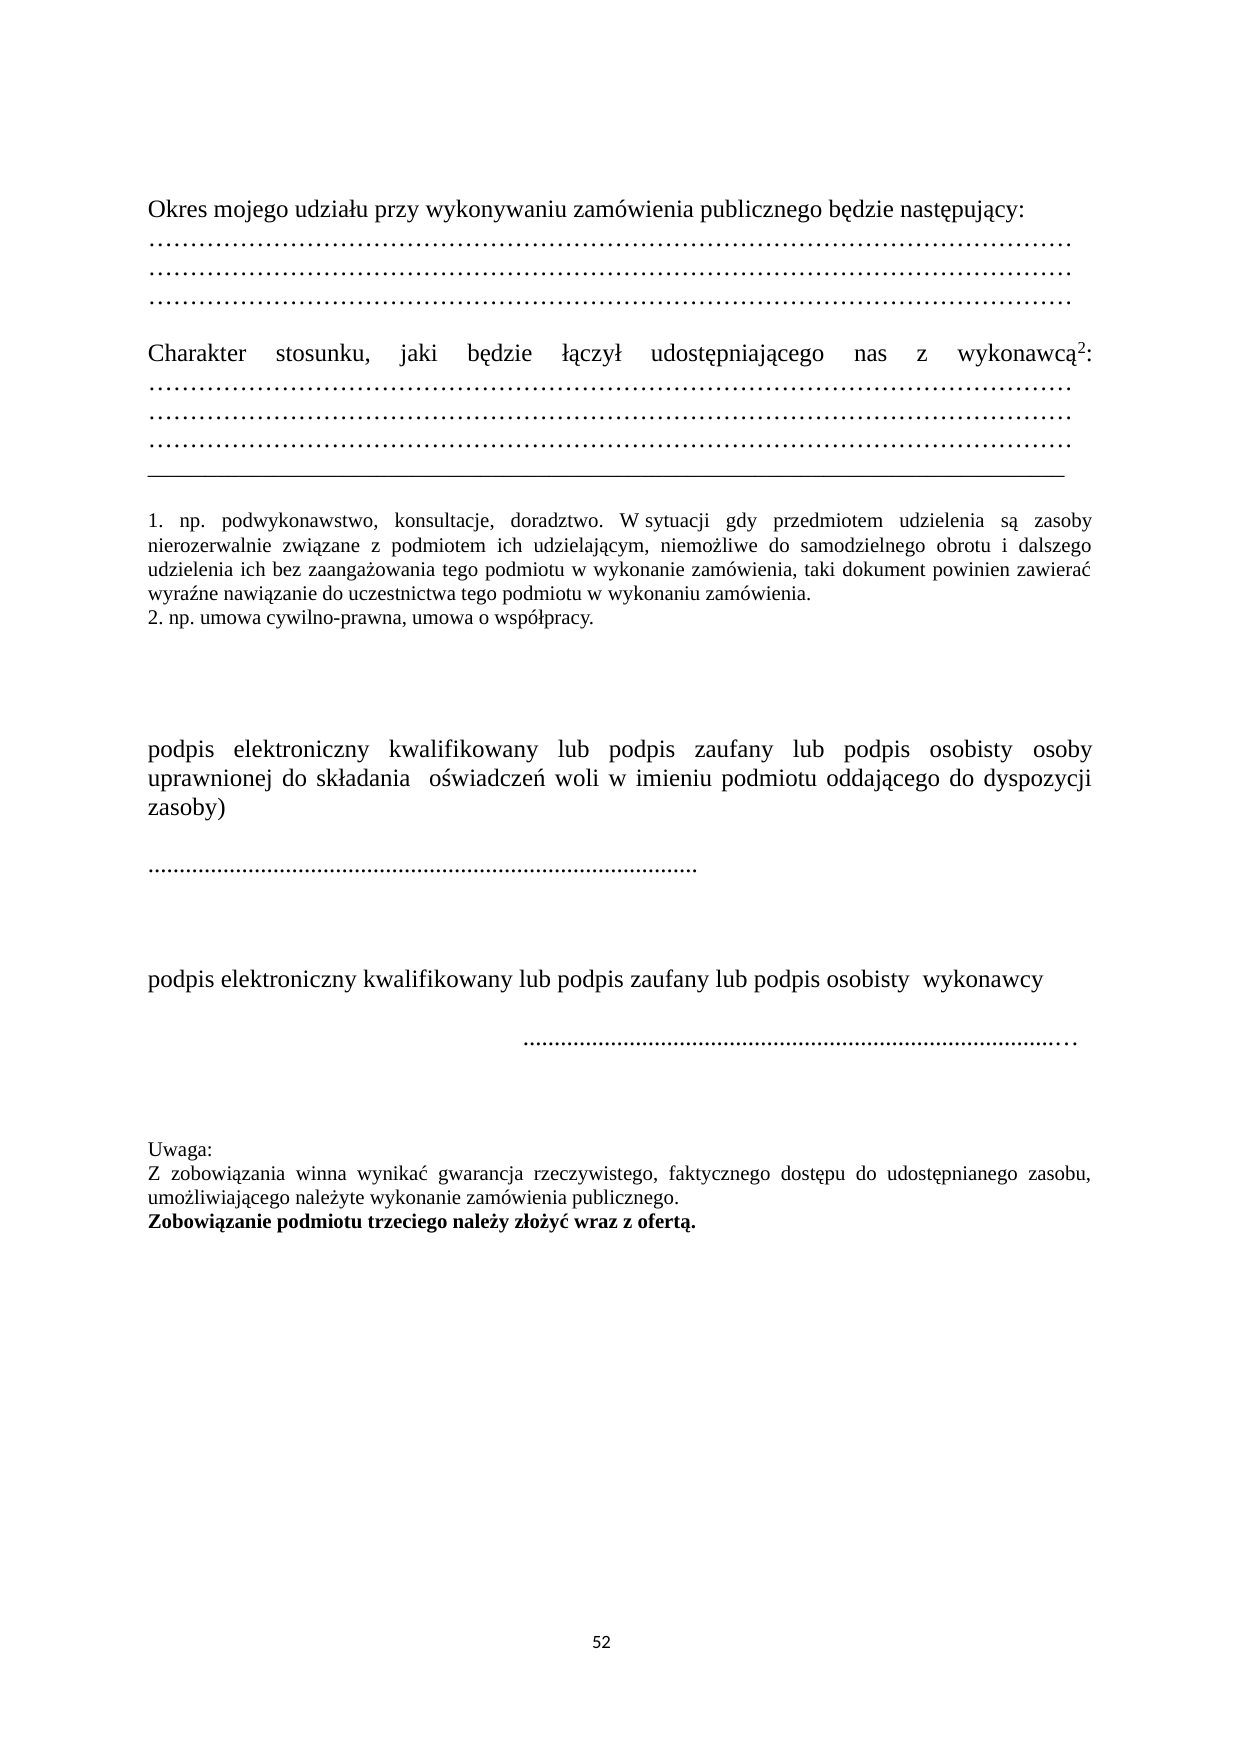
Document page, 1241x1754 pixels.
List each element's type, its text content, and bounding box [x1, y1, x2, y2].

text ………………………………………………………………………………………………… [148, 223, 1093, 252]
text podpis elektroniczny kwalifikowany lub podpis zaufany lub podpis osobisty wykonawcy [148, 964, 1093, 993]
text ………………………………………………………………………………………………… [148, 424, 1093, 453]
text ………………………………………………………………………………………………… [148, 396, 1093, 424]
text .....................................................................................… [148, 1022, 1093, 1051]
text Uwaga: [148, 1137, 1093, 1161]
text 2. np. umowa cywilno-prawna, umowa o współpracy. [148, 605, 1093, 629]
text Charakter stosunku, jaki będzie łączył udostępniającego nas z wykonawcą2: ………………………………………………………………………………………………… [148, 338, 1093, 396]
text 1. np. podwykonawstwo, konsultacje, doradztwo. W sytuacji gdy przedmiotem udzielenia są zasoby nierozerwalnie związane z podmiotem ich udzielającym, niemożliwe do samodzielnego obrotu i dalszego udzielenia ich bez zaangażowania tego podmiotu w wykonanie zamówienia, taki dokument powinien zawierać wyraźne nawiązanie do uczestnictwa tego podmiotu w wykonaniu zamówienia. [148, 508, 1093, 605]
text Zobowiązanie podmiotu trzeciego należy złożyć wraz z ofertą. [148, 1209, 1093, 1233]
text Okres mojego udziału przy wykonywaniu zamówienia publicznego będzie następujący: [148, 194, 1093, 223]
text ........................................................................................ [148, 849, 1093, 878]
text ………………………………………………………………………………………………… [148, 281, 1093, 309]
text podpis elektroniczny kwalifikowany lub podpis zaufany lub podpis osobisty osoby uprawnionej do składania oświadczeń woli w imieniu podmiotu oddającego do dyspozycji zasoby) [148, 734, 1093, 821]
text Z zobowiązania winna wynikać gwarancja rzeczywistego, faktycznego dostępu do udostępnianego zasobu, umożliwiającego należyte wykonanie zamówienia publicznego. [148, 1161, 1093, 1209]
text ………………………………………………………………………………………………… [148, 252, 1093, 281]
text ________________________________________________________________________________ [148, 453, 1093, 480]
